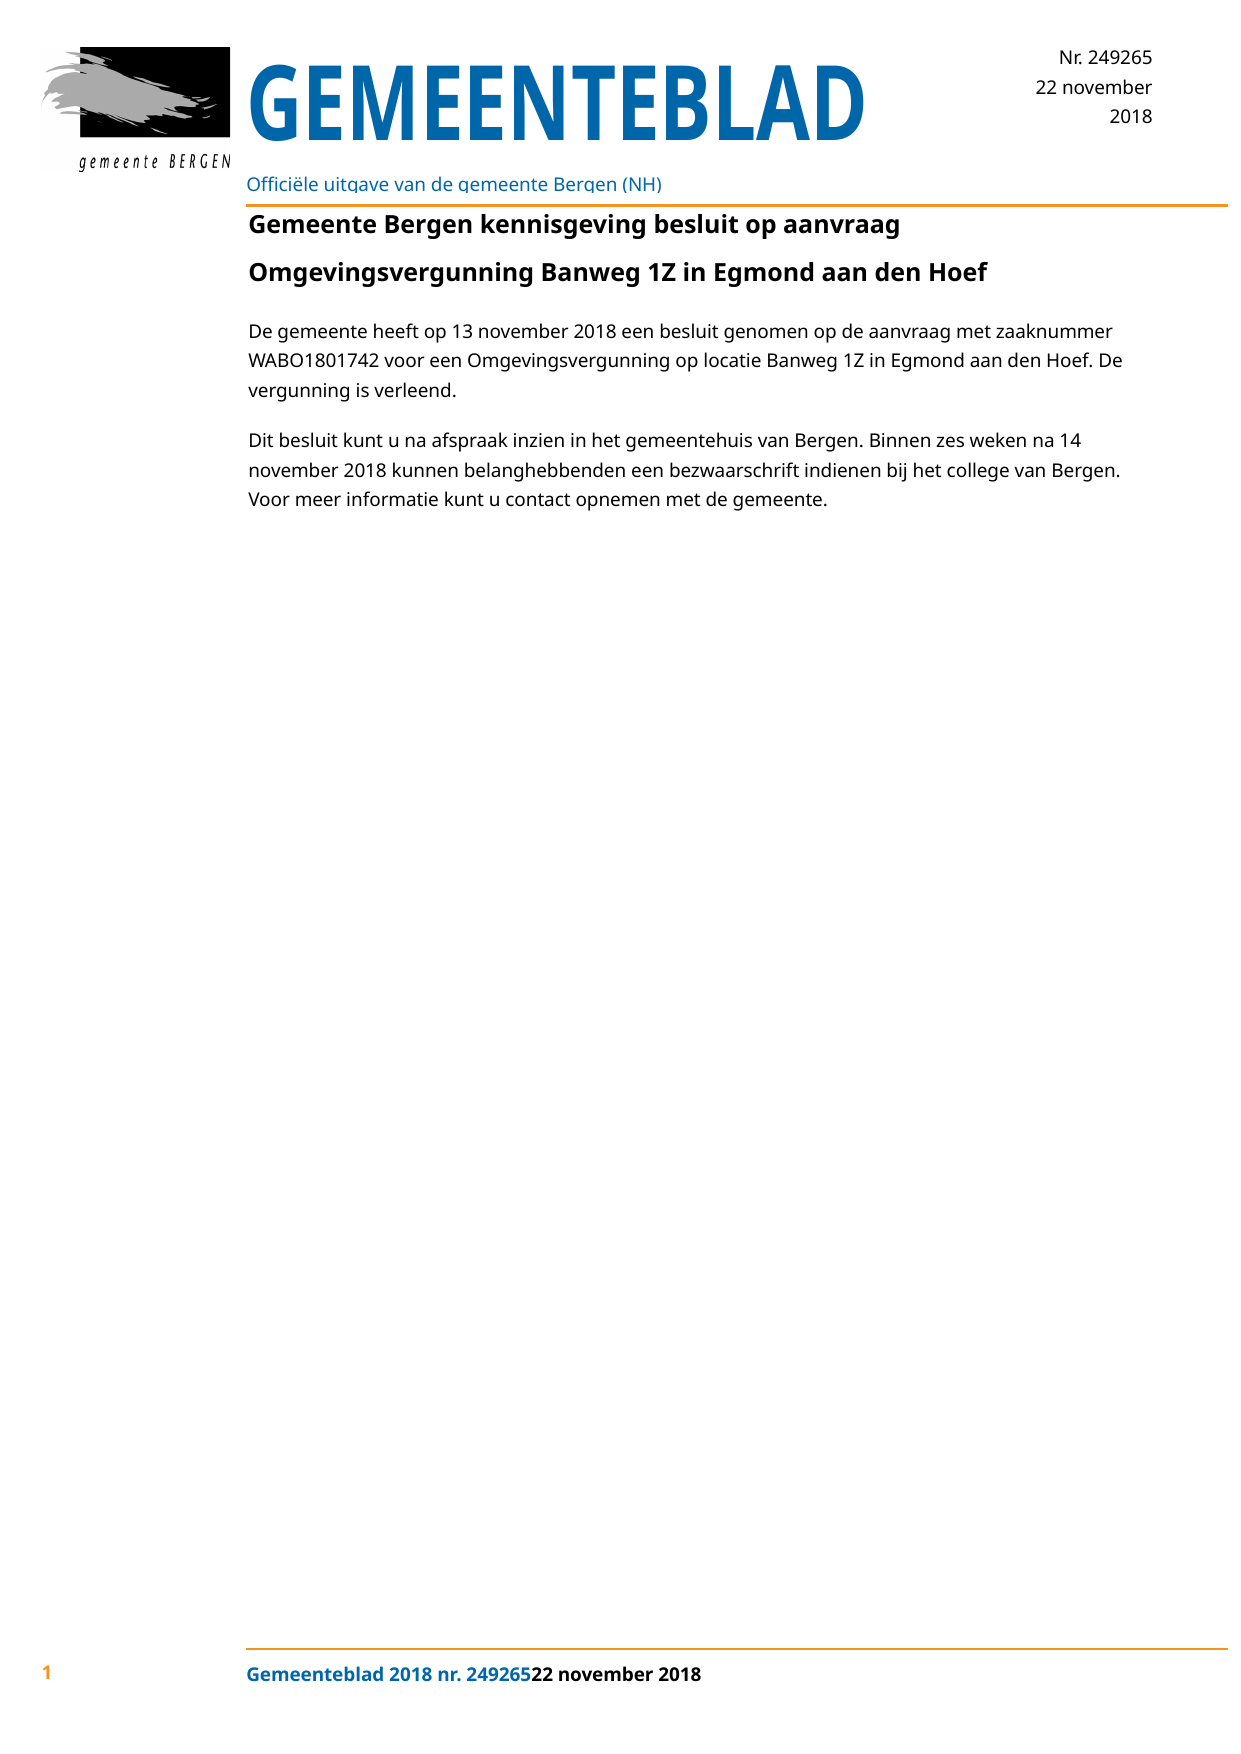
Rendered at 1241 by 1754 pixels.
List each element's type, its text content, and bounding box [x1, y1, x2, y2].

text De gemeente heeft op 13 november 2018 een besluit genomen op de aanvraag met zaaknummer WABO1801742 voor een Omgevingsvergunning op locatie Banweg 1Z in Egmond aan den Hoef. De vergunning is verleend. [248, 318, 1152, 403]
text Gemeente Bergen kennisgeving besluit op aanvraag Omgevingsvergunning Banweg 1Z in Egmond aan den Hoef [248, 207, 1152, 288]
text Dit besluit kunt u na afspraak inzien in het gemeentehuis van Bergen. Binnen zes weken na 14 november 2018 kunnen belanghebbenden een bezwaarschrift indienen bij het college van Bergen. Voor meer informatie kunt u contact opnemen met de gemeente. [248, 427, 1152, 512]
picture [41, 47, 231, 172]
